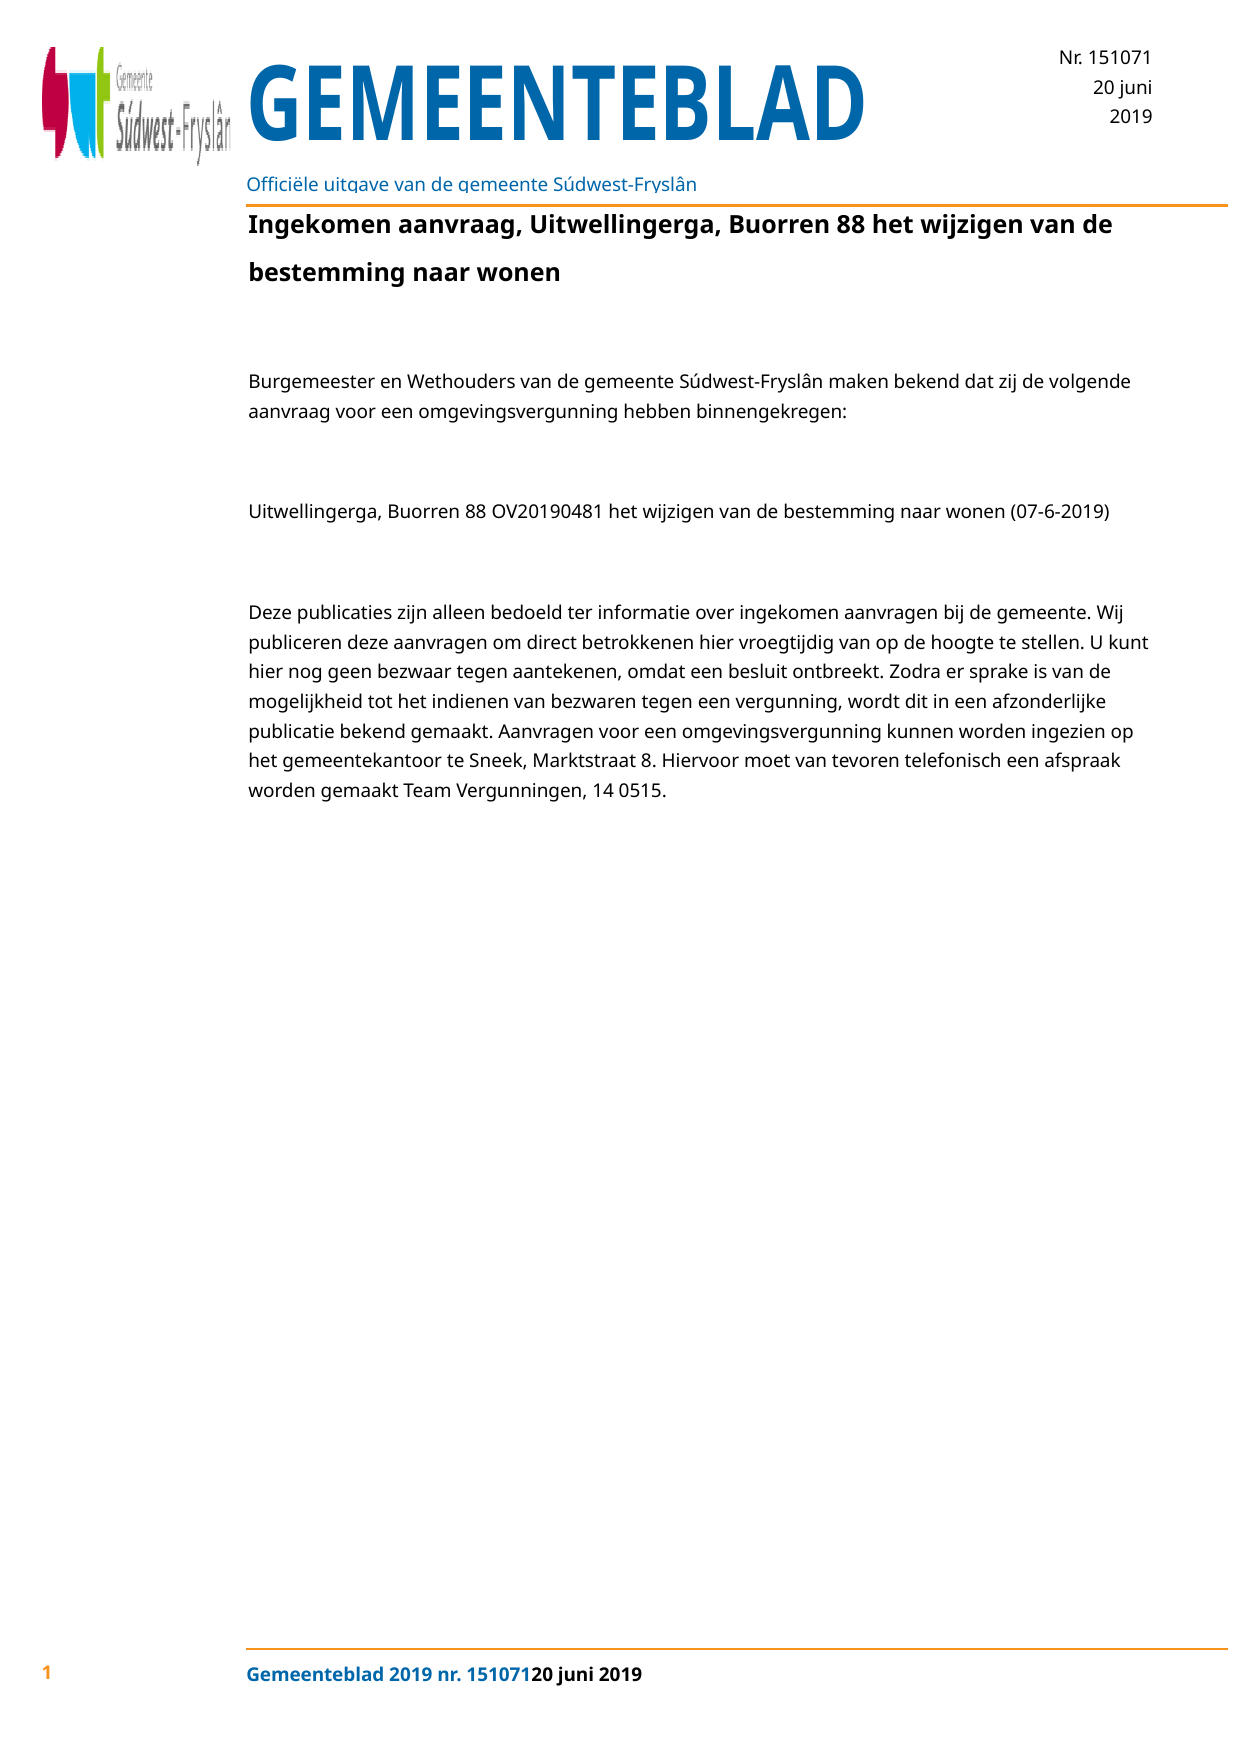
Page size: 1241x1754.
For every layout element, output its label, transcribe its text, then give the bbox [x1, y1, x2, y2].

text Deze publicaties zijn alleen bedoeld ter informatie over ingekomen aanvragen bij de gemeente. Wij publiceren deze aanvragen om direct betrokkenen hier vroegtijdig van op de hoogte te stellen. U kunt hier nog geen bezwaar tegen aantekenen, omdat een besluit ontbreekt. Zodra er sprake is van de mogelijkheid tot het indienen van bezwaren tegen een vergunning, wordt dit in een afzonderlijke publicatie bekend gemaakt. Aanvragen voor een omgevingsvergunning kunnen worden ingezien op het gemeentekantoor te Sneek, Marktstraat 8. Hiervoor moet van tevoren telefonisch een afspraak worden gemaakt Team Vergunningen, 14 0515. [248, 599, 1152, 803]
picture [41, 47, 231, 172]
text Burgemeester en Wethouders van de gemeente Súdwest-Fryslân maken bekend dat zij de volgende aanvraag voor een omgevingsvergunning hebben binnengekregen: [248, 368, 1152, 424]
text Uitwellingerga, Buorren 88 OV20190481 het wijzigen van de bestemming naar wonen (07-6-2019) [248, 499, 1152, 524]
text Ingekomen aanvraag, Uitwellingerga, Buorren 88 het wijzigen van de bestemming naar wonen [248, 207, 1152, 288]
